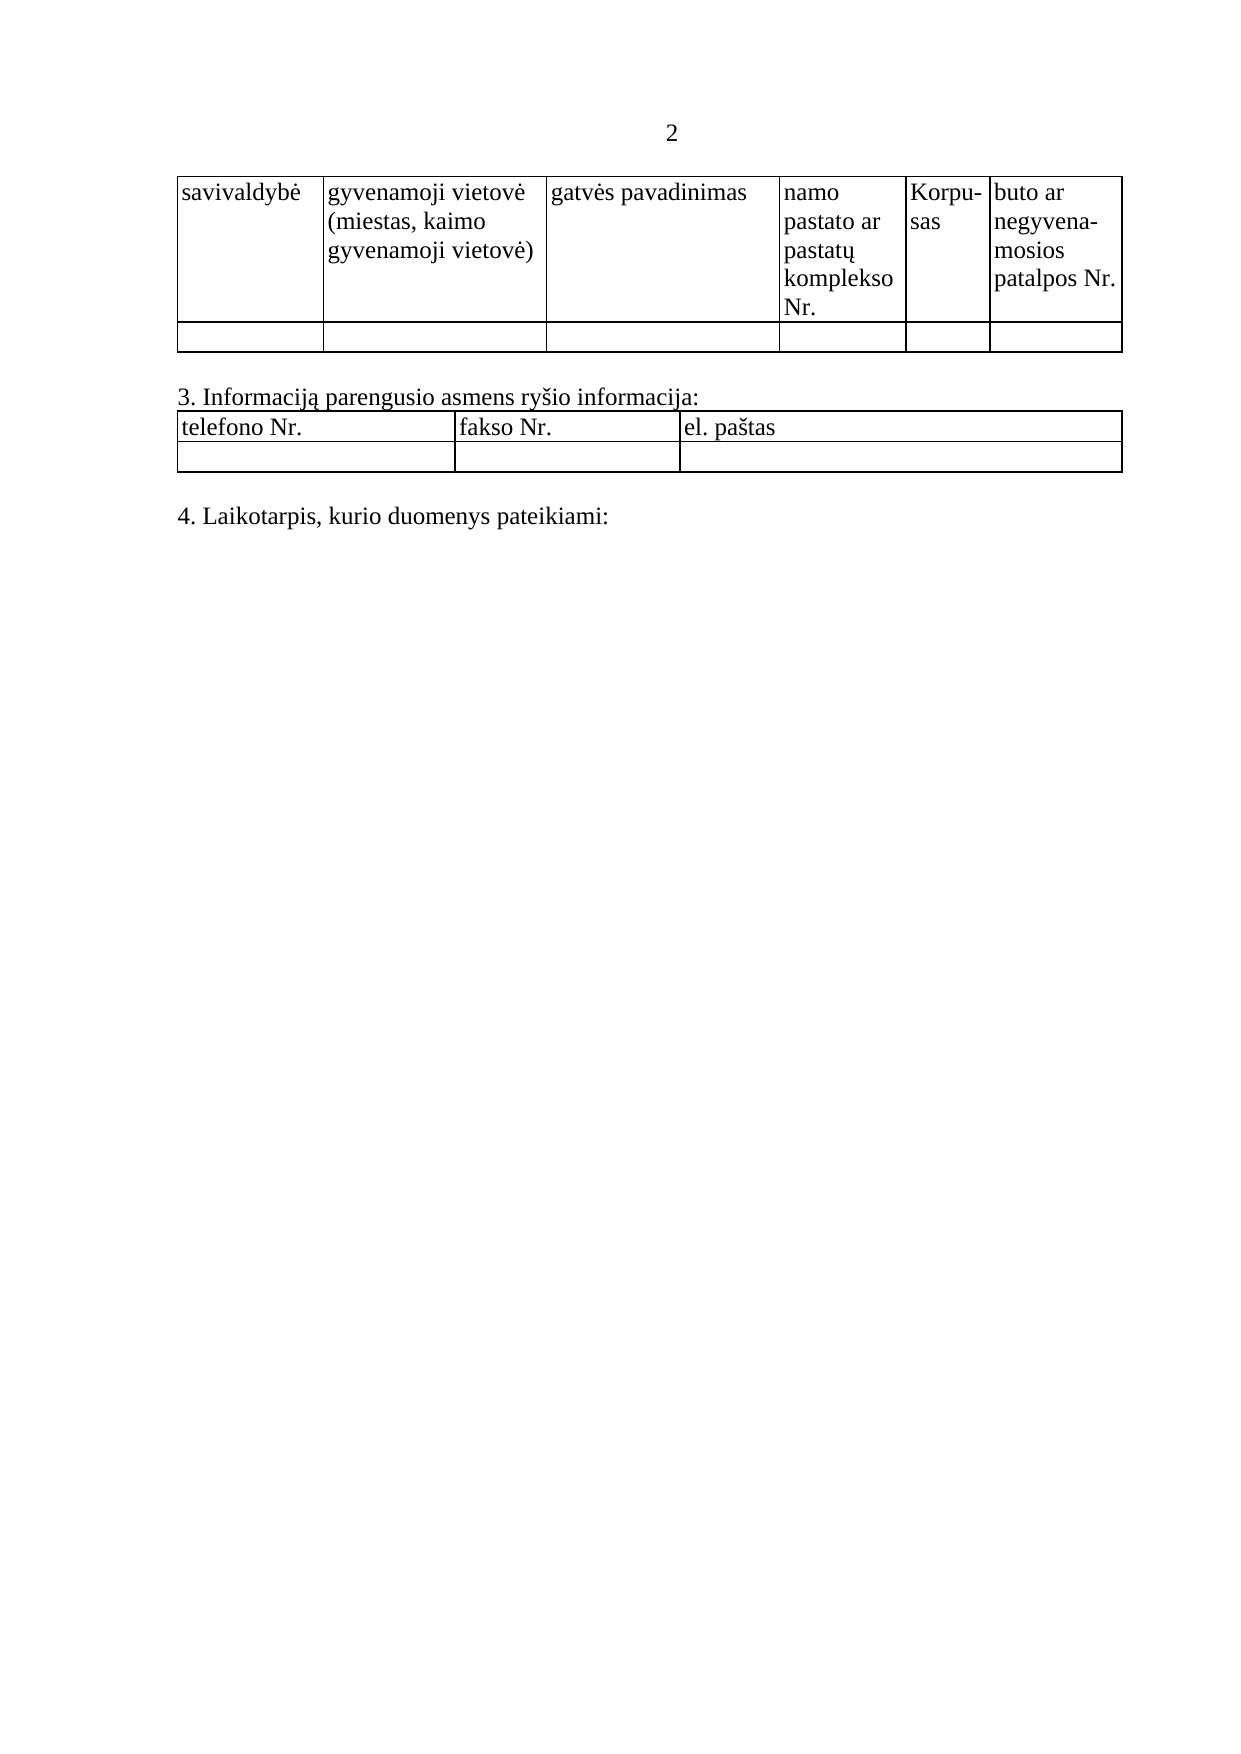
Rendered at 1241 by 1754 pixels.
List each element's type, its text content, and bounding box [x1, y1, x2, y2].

table_cell gyvenamoji vietovė (miestas, kaimo gyvenamoji vietovė) [324, 177, 546, 321]
table_cell [681, 442, 1121, 471]
table_cell buto ar negyvena-mosios patalpos Nr. [991, 177, 1121, 321]
table_cell [991, 323, 1121, 351]
table_cell namo pastato ar pastatų komplekso Nr. [780, 177, 905, 321]
table_cell [780, 323, 905, 351]
table_cell gatvės pavadinimas [547, 177, 779, 321]
table_cell savivaldybė [178, 177, 323, 321]
table_header fakso Nr. [456, 412, 679, 441]
table_cell [456, 442, 679, 471]
table_cell Korpu-sas [907, 177, 989, 321]
table_cell [178, 323, 323, 351]
table_header el. paštas [681, 412, 1121, 441]
table_cell [324, 323, 546, 351]
text 3. Informaciją parengusio asmens ryšio informacija: [177, 382, 1167, 410]
table_cell [178, 442, 454, 471]
table_header telefono Nr. [178, 412, 454, 441]
table_cell [907, 323, 989, 351]
table_cell [547, 323, 779, 351]
text 4. Laikotarpis, kurio duomenys pateikiami: [177, 501, 1167, 530]
